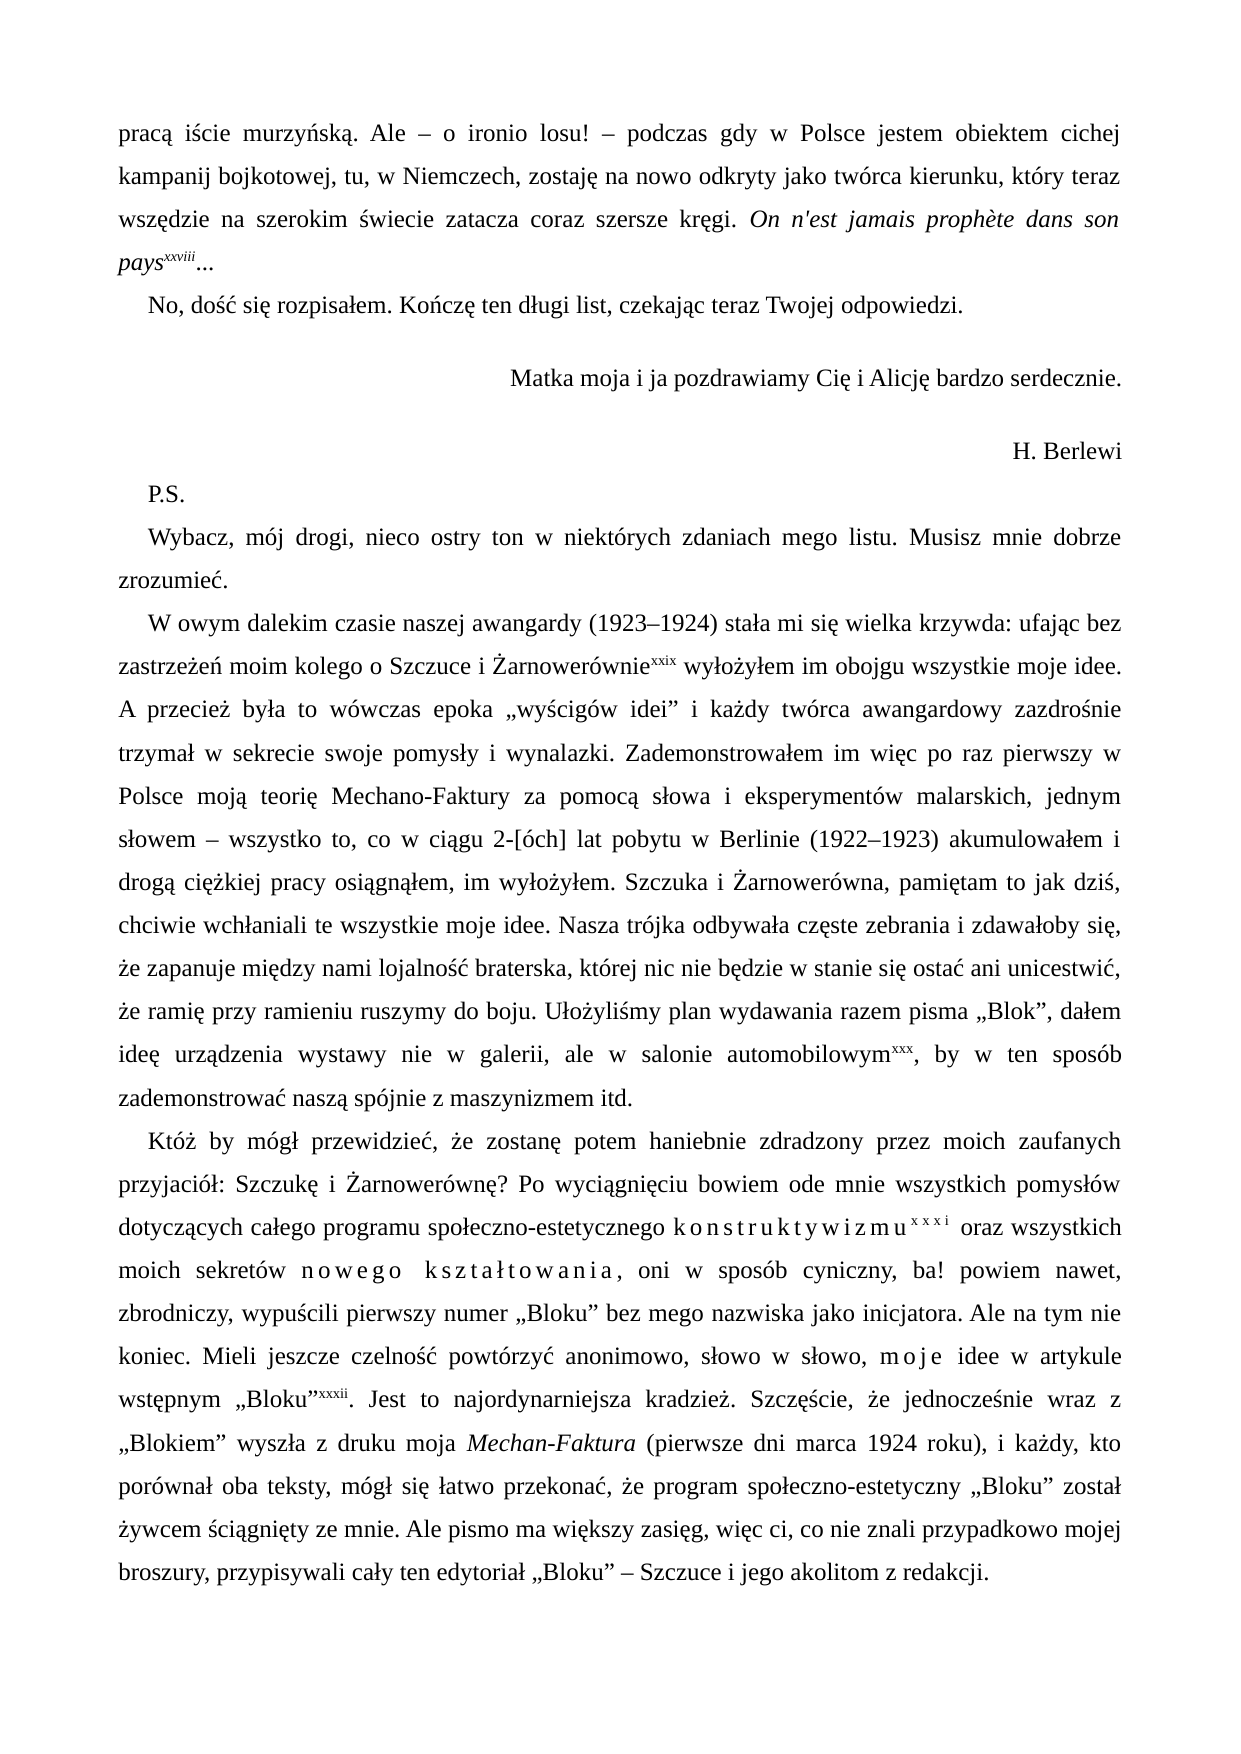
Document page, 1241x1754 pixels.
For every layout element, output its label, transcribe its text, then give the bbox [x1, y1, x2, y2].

list P.S. [118, 479, 1122, 508]
list Któż by mógł przewidzieć, że zostanę potem haniebnie zdradzony przez moich zaufanych przyjaciół: Szczukę i Żarnowerównę? Po wyciągnięciu bowiem ode mnie wszystkich pomysłów dotyczących całego programu społeczno-estetycznego konstruktywizmu oraz wszystkich moich sekretów nowego kształtowania, oni w sposób cyniczny, ba! powiem nawet, zbrodniczy, wypuścili pierwszy numer „Bloku” bez mego nazwiska jako inicjatora. Ale na tym nie koniec. Mieli jeszcze czelność powtórzyć anonimowo, słowo w słowo, moje idee w artykule wstępnym „Bloku”. Jest to najordynarniejsza kradzież. Szczęście, że jednocześnie wraz z „Blokiem” wyszła z druku moja Mechan-Faktura (pierwsze dni marca 1924 roku), i każdy, kto porównał oba teksty, mógł się łatwo przekonać, że program społeczno-estetyczny „Bloku” został żywcem ściągnięty ze mnie. Ale pismo ma większy zasięg, więc ci, co nie znali przypadkowo mojej broszury, przypisywali cały ten edytoriał „Bloku” – Szczuce i jego akolitom z redakcji. [118, 1126, 1122, 1586]
list No, dość się rozpisałem. Kończę ten długi list, czekając teraz Twojej odpowiedzi. [118, 291, 1122, 319]
text Matka moja i ja pozdrawiamy Cię i Alicję bardzo serdecznie. [118, 363, 1122, 392]
list Wybacz, mój drogi, nieco ostry ton w niektórych zdaniach mego listu. Musisz mnie dobrze zrozumieć. [118, 522, 1122, 594]
list pracą iście murzyńską. Ale – o ironio losu! – podczas gdy w Polsce jestem obiektem cichej kampanij bojkotowej, tu, w Niemczech, zostaję na nowo odkryty jako twórca kierunku, który teraz wszędzie na szerokim świecie zatacza coraz szersze kręgi. On n'est jamais prophète dans son pays... [118, 118, 1122, 276]
text H. Berlewi [118, 436, 1122, 464]
list W owym dalekim czasie naszej awangardy (1923–1924) stała mi się wielka krzywda: ufając bez zastrzeżeń moim kolego o Szczuce i Żarnowerównie wyłożyłem im obojgu wszystkie moje idee. A przecież była to wówczas epoka „wyścigów idei” i każdy twórca awangardowy zazdrośnie trzymał w sekrecie swoje pomysły i wynalazki. Zademonstrowałem im więc po raz pierwszy w Polsce moją teorię Mechano-Faktury za pomocą słowa i eksperymentów malarskich, jednym słowem – wszystko to, co w ciągu 2-[óch] lat pobytu w Berlinie (1922–1923) akumulowałem i drogą ciężkiej pracy osiągnąłem, im wyłożyłem. Szczuka i Żarnowerówna, pamiętam to jak dziś, chciwie wchłaniali te wszystkie moje idee. Nasza trójka odbywała częste zebrania i zdawałoby się, że zapanuje między nami lojalność braterska, której nic nie będzie w stanie się ostać ani unicestwić, że ramię przy ramieniu ruszymy do boju. Ułożyliśmy plan wydawania razem pisma „Blok”, dałem ideę urządzenia wystawy nie w galerii, ale w salonie automobilowym, by w ten sposób zademonstrować naszą spójnie z maszynizmem itd. [118, 608, 1122, 1111]
